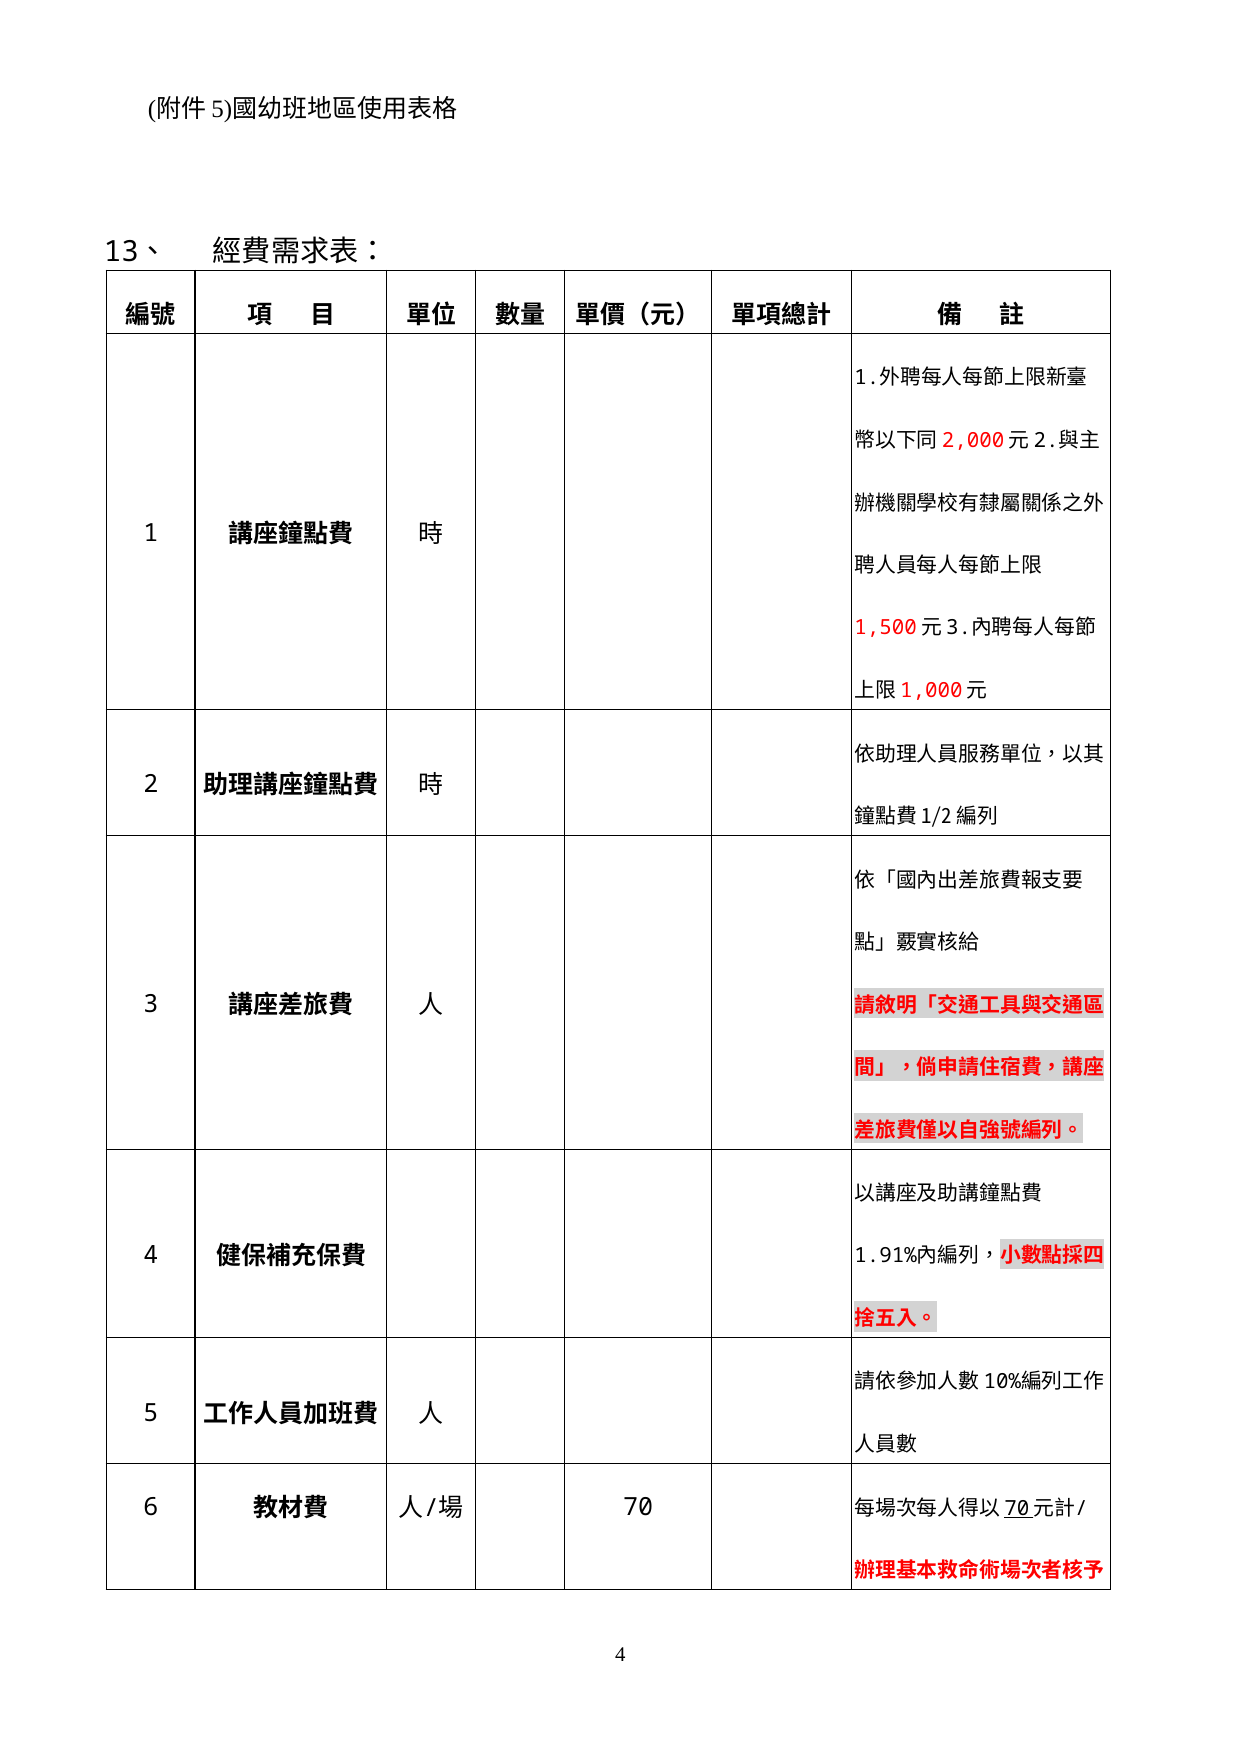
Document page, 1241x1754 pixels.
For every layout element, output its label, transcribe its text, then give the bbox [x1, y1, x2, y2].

table_cell [476, 710, 564, 835]
table_cell 2 [107, 710, 194, 835]
table_header 單項總計 [712, 271, 851, 333]
table_cell 1 [107, 334, 194, 709]
table_cell 工作人員加班費 [196, 1338, 386, 1463]
table_header 單位 [387, 271, 475, 333]
table_cell 講座鐘點費 [196, 334, 386, 709]
table_cell [476, 836, 564, 1149]
table_header 編號 [107, 271, 194, 333]
table_cell 1.外聘每人每節上限新臺幣以下同2,000元2.與主辦機關學校有隸屬關係之外聘人員每人每節上限1,500元3.內聘每人每節上限1,000元 [852, 334, 1110, 709]
table_cell 依「國內出差旅費報支要點」覈實核給 請敘明「交通工具與交通區間」，倘申請住宿費，講座差旅費僅以自強號編列。 [852, 836, 1110, 1149]
table_cell [565, 710, 711, 835]
table_cell 時 [387, 710, 475, 835]
table_cell 每場次每人得以70元計/辦理基本救命術場次者核予 [852, 1464, 1110, 1589]
table_cell [387, 1150, 475, 1337]
table_cell [712, 710, 851, 835]
table_cell 講座差旅費 [196, 836, 386, 1149]
table_cell 助理講座鐘點費 [196, 710, 386, 835]
table_cell 6 [107, 1464, 194, 1589]
table_header 項 目 [196, 271, 386, 333]
table_cell 時 [387, 334, 475, 709]
table_cell 3 [107, 836, 194, 1149]
table_cell [565, 1150, 711, 1337]
table_cell [565, 836, 711, 1149]
table_cell [476, 1338, 564, 1463]
table_cell [712, 1338, 851, 1463]
table_cell 健保補充保費 [196, 1150, 386, 1337]
table_cell 依助理人員服務單位，以其鐘點費1/2編列 [852, 710, 1110, 835]
table_cell [712, 1150, 851, 1337]
table_cell 教材費 [196, 1464, 386, 1589]
table_cell [476, 1464, 564, 1589]
table_cell 5 [107, 1338, 194, 1463]
table_cell [712, 836, 851, 1149]
table_cell 70 [565, 1464, 711, 1589]
table_cell 人/場 [387, 1464, 475, 1589]
table_cell 人 [387, 1338, 475, 1463]
list 經費需求表： [103, 207, 1092, 269]
table_cell [565, 1338, 711, 1463]
table_cell 人 [387, 836, 475, 1149]
table_cell [565, 334, 711, 709]
table_cell [712, 1464, 851, 1589]
table_cell 以講座及助講鐘點費1.91%內編列，小數點採四捨五入。 [852, 1150, 1110, 1337]
table_cell [476, 334, 564, 709]
table_cell [476, 1150, 564, 1337]
table_cell 請依參加人數10%編列工作人員數 [852, 1338, 1110, 1463]
table_header 備 註 [852, 271, 1110, 333]
table_header 單價（元） [565, 271, 711, 333]
table_cell 4 [107, 1150, 194, 1337]
table_header 數量 [476, 271, 564, 333]
table_cell [712, 334, 851, 709]
